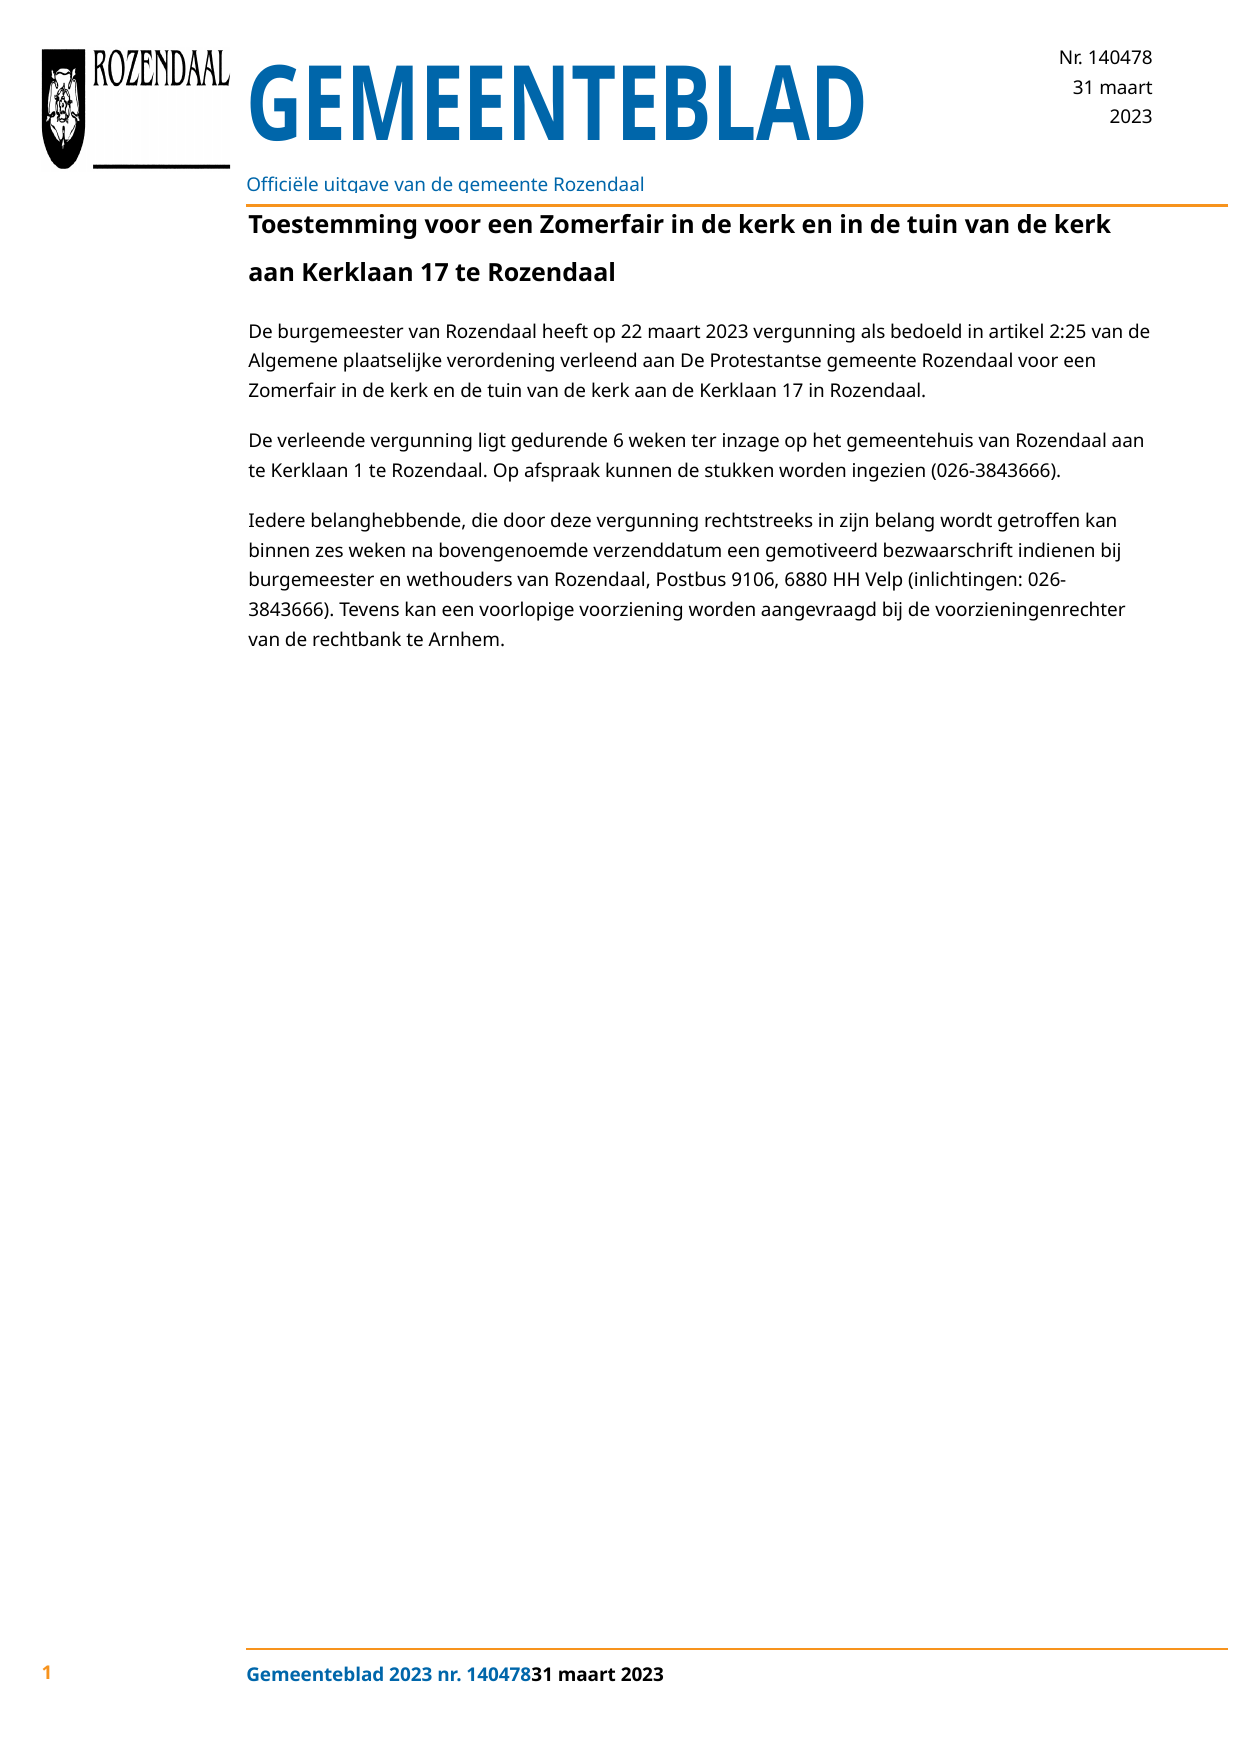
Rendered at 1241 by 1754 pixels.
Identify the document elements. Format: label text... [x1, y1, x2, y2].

text Toestemming voor een Zomerfair in de kerk en in de tuin van de kerk aan Kerklaan 17 te Rozendaal [248, 207, 1152, 288]
picture [41, 47, 231, 172]
text Iedere belanghebbende, die door deze vergunning rechtstreeks in zijn belang wordt getroffen kan binnen zes weken na bovengenoemde verzenddatum een gemotiveerd bezwaarschrift indienen bij burgemeester en wethouders van Rozendaal, Postbus 9106, 6880 HH Velp (inlichtingen: 026-3843666). Tevens kan een voorlopige voorziening worden aangevraagd bij de voorzieningenrechter van de rechtbank te Arnhem. [248, 507, 1152, 652]
text De verleende vergunning ligt gedurende 6 weken ter inzage op het gemeentehuis van Rozendaal aan te Kerklaan 1 te Rozendaal. Op afspraak kunnen de stukken worden ingezien (026-3843666). [248, 427, 1152, 483]
text De burgemeester van Rozendaal heeft op 22 maart 2023 vergunning als bedoeld in artikel 2:25 van de Algemene plaatselijke verordening verleend aan De Protestantse gemeente Rozendaal voor een Zomerfair in de kerk en de tuin van de kerk aan de Kerklaan 17 in Rozendaal. [248, 318, 1152, 403]
